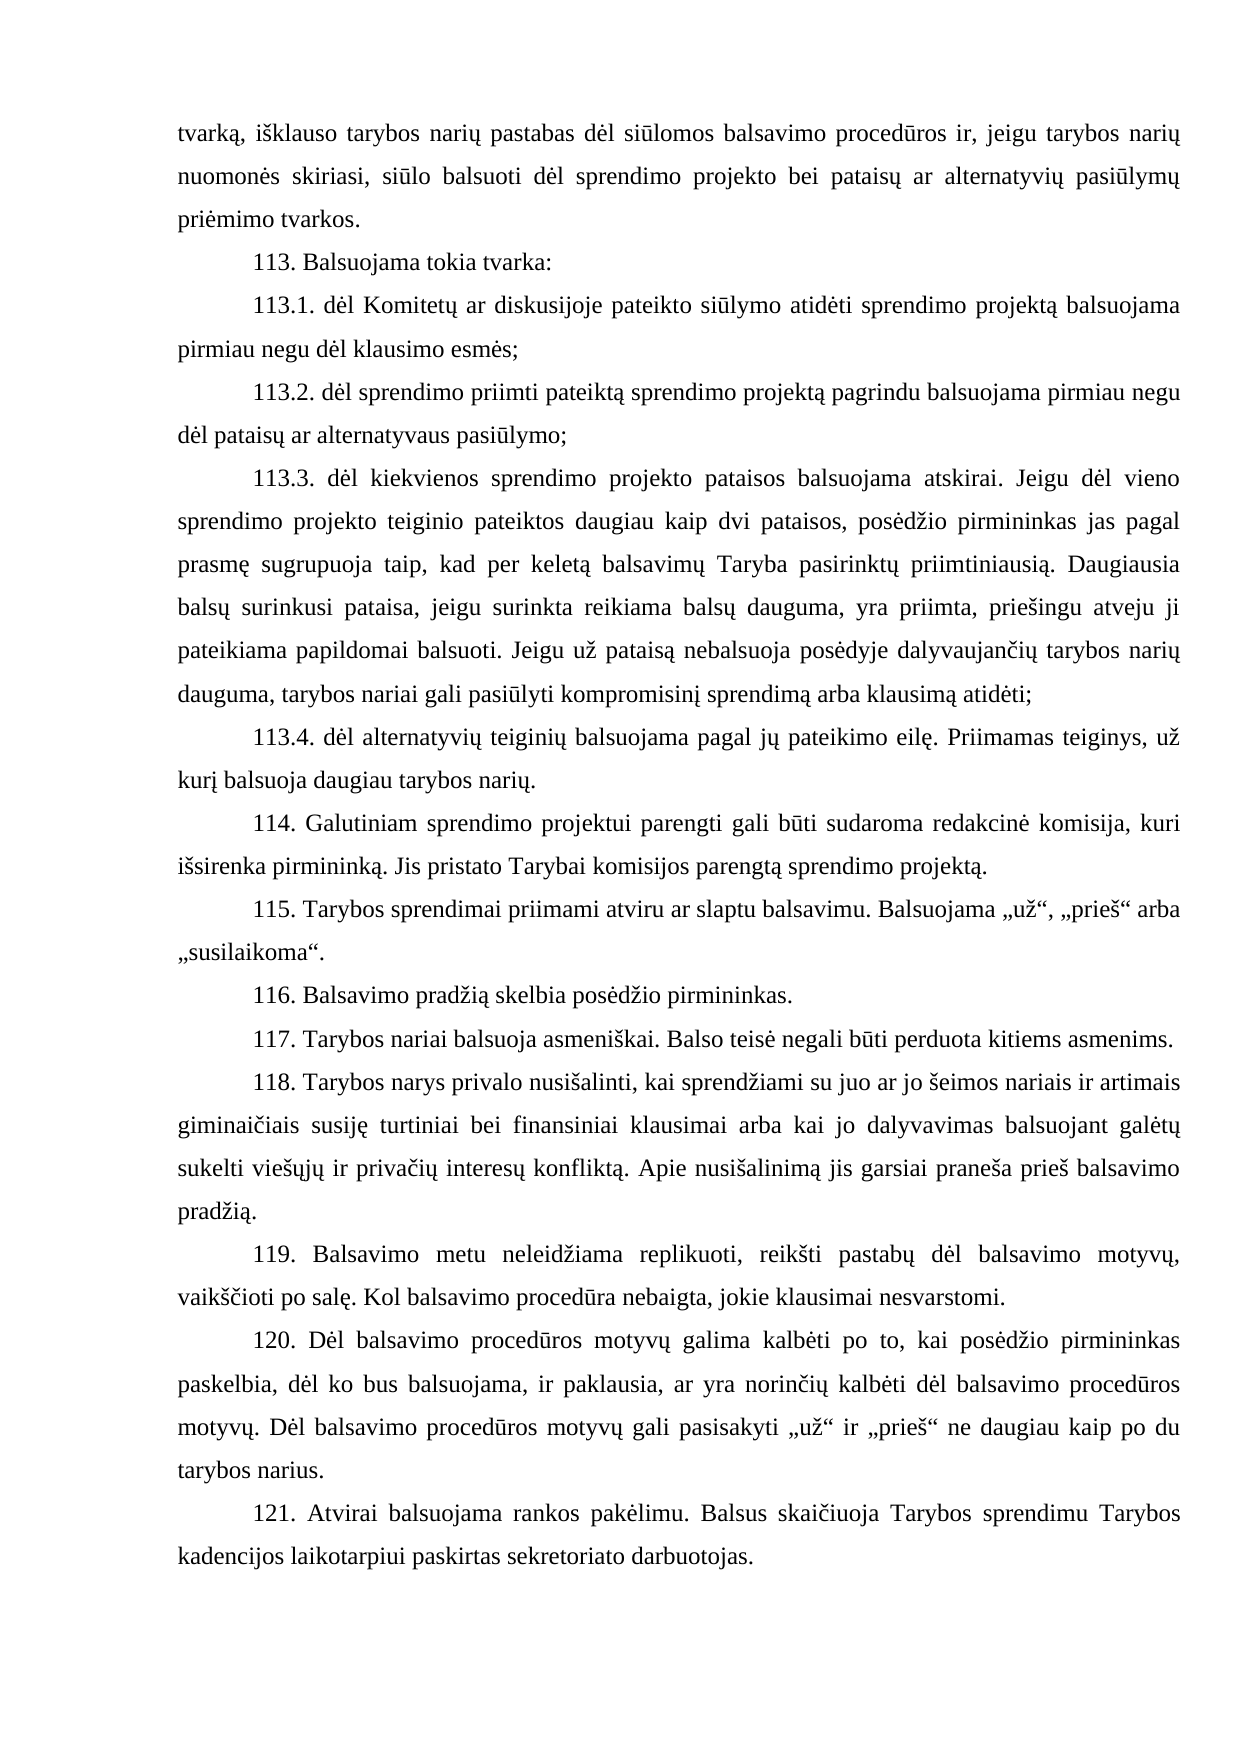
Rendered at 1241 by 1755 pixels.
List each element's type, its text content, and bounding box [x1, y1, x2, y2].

text 113.4. dėl alternatyvių teiginių balsuojama pagal jų pateikimo eilę. Priimamas teiginys, už kurį balsuoja daugiau tarybos narių. [177, 722, 1181, 794]
text 121. Atvirai balsuojama rankos pakėlimu. Balsus skaičiuoja Tarybos sprendimu Tarybos kadencijos laikotarpiui paskirtas sekretoriato darbuotojas. [177, 1498, 1181, 1570]
text 113. Balsuojama tokia tvarka: [177, 247, 1181, 276]
text 115. Tarybos sprendimai priimami atviru ar slaptu balsavimu. Balsuojama „už“, „prieš“ arba „susilaikoma“. [177, 894, 1181, 966]
text 118. Tarybos narys privalo nusišalinti, kai sprendžiami su juo ar jo šeimos nariais ir artimais giminaičiais susiję turtiniai bei finansiniai klausimai arba kai jo dalyvavimas balsuojant galėtų sukelti viešųjų ir privačių interesų konfliktą. Apie nusišalinimą jis garsiai praneša prieš balsavimo pradžią. [177, 1067, 1181, 1225]
text 113.3. dėl kiekvienos sprendimo projekto pataisos balsuojama atskirai. Jeigu dėl vieno sprendimo projekto teiginio pateiktos daugiau kaip dvi pataisos, posėdžio pirmininkas jas pagal prasmę sugrupuoja taip, kad per keletą balsavimų Taryba pasirinktų priimtiniausią. Daugiausia balsų surinkusi pataisa, jeigu surinkta reikiama balsų dauguma, yra priimta, priešingu atveju ji pateikiama papildomai balsuoti. Jeigu už pataisą nebalsuoja posėdyje dalyvaujančių tarybos narių dauguma, tarybos nariai gali pasiūlyti kompromisinį sprendimą arba klausimą atidėti; [177, 463, 1181, 707]
text 116. Balsavimo pradžią skelbia posėdžio pirmininkas. [177, 981, 1181, 1009]
text 113.1. dėl Komitetų ar diskusijoje pateikto siūlymo atidėti sprendimo projektą balsuojama pirmiau negu dėl klausimo esmės; [177, 291, 1181, 362]
text tvarką, išklauso tarybos narių pastabas dėl siūlomos balsavimo procedūros ir, jeigu tarybos narių nuomonės skiriasi, siūlo balsuoti dėl sprendimo projekto bei pataisų ar alternatyvių pasiūlymų priėmimo tvarkos. [177, 118, 1181, 233]
text 119. Balsavimo metu neleidžiama replikuoti, reikšti pastabų dėl balsavimo motyvų, vaikščioti po salę. Kol balsavimo procedūra nebaigta, jokie klausimai nesvarstomi. [177, 1239, 1181, 1311]
text 113.2. dėl sprendimo priimti pateiktą sprendimo projektą pagrindu balsuojama pirmiau negu dėl pataisų ar alternatyvaus pasiūlymo; [177, 377, 1181, 449]
text 114. Galutiniam sprendimo projektui parengti gali būti sudaroma redakcinė komisija, kuri išsirenka pirmininką. Jis pristato Tarybai komisijos parengtą sprendimo projektą. [177, 808, 1181, 880]
text 120. Dėl balsavimo procedūros motyvų galima kalbėti po to, kai posėdžio pirmininkas paskelbia, dėl ko bus balsuojama, ir paklausia, ar yra norinčių kalbėti dėl balsavimo procedūros motyvų. Dėl balsavimo procedūros motyvų gali pasisakyti „už“ ir „prieš“ ne daugiau kaip po du tarybos narius. [177, 1326, 1181, 1484]
text 117. Tarybos nariai balsuoja asmeniškai. Balso teisė negali būti perduota kitiems asmenims. [177, 1024, 1181, 1052]
